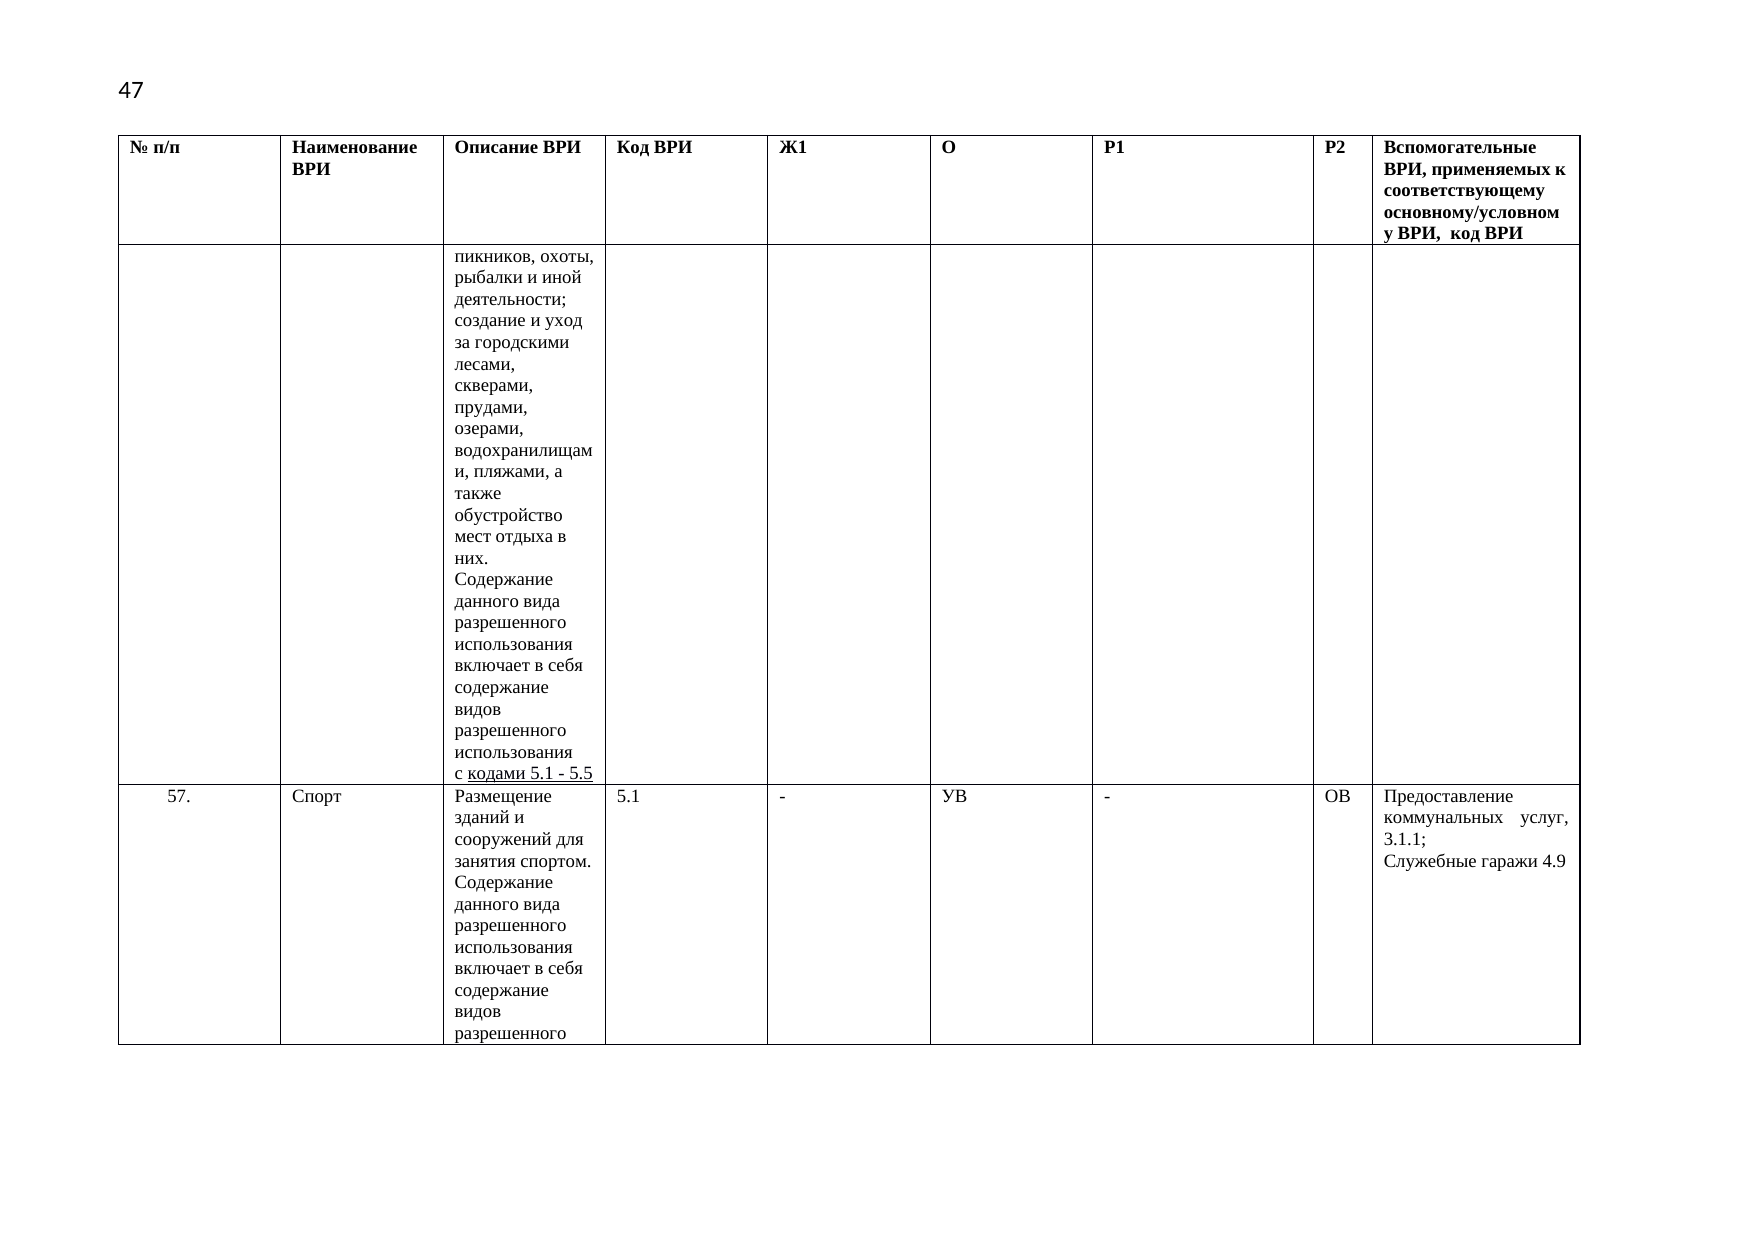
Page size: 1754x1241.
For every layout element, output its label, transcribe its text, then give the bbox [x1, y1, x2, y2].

table_cell [119, 245, 280, 784]
table_header Р1 [1093, 136, 1313, 244]
table_cell УВ [931, 785, 1092, 1043]
table_cell пикников, охоты, рыбалки и иной деятельности; создание и уход за городскими лесами, скверами, прудами, озерами, водохранилищами, пляжами, а также обустройство мест отдыха в них. Содержание данного вида разрешенного использования включает в себя содержание видов разрешенного использования с кодами 5.1 - 5.5 [444, 245, 605, 784]
table_cell - [931, 245, 1092, 784]
table_header Код ВРИ [606, 136, 767, 244]
table_header Р2 [1314, 136, 1372, 244]
table_header Вспомогательные ВРИ, применяемых к соответствующему основному/условному ВРИ, код ВРИ [1373, 136, 1579, 244]
table_header Описание ВРИ [444, 136, 605, 244]
table_cell [281, 245, 443, 784]
table_cell [1373, 245, 1579, 784]
table_cell 5.1 [606, 785, 767, 1043]
table_cell Размещение зданий и сооружений для занятия спортом. Содержание данного вида разрешенного использования включает в себя содержание видов разрешенного [444, 785, 605, 1043]
table_cell Спорт [281, 785, 443, 1043]
table_cell [119, 785, 280, 1043]
table_cell - [768, 245, 930, 784]
table_cell - [768, 785, 930, 1043]
table_header Ж1 [768, 136, 930, 244]
table_header Наименование ВРИ [281, 136, 443, 244]
table_cell [606, 245, 767, 784]
table_cell - [1093, 245, 1313, 784]
table_cell Предоставление коммунальных услуг, 3.1.1; Служебные гаражи 4.9 [1373, 785, 1579, 1043]
table_header № п/п [119, 136, 280, 244]
table_cell [1314, 245, 1372, 784]
table_cell ОВ [1314, 785, 1372, 1043]
table_header O [931, 136, 1092, 244]
table_cell - [1093, 785, 1313, 1043]
